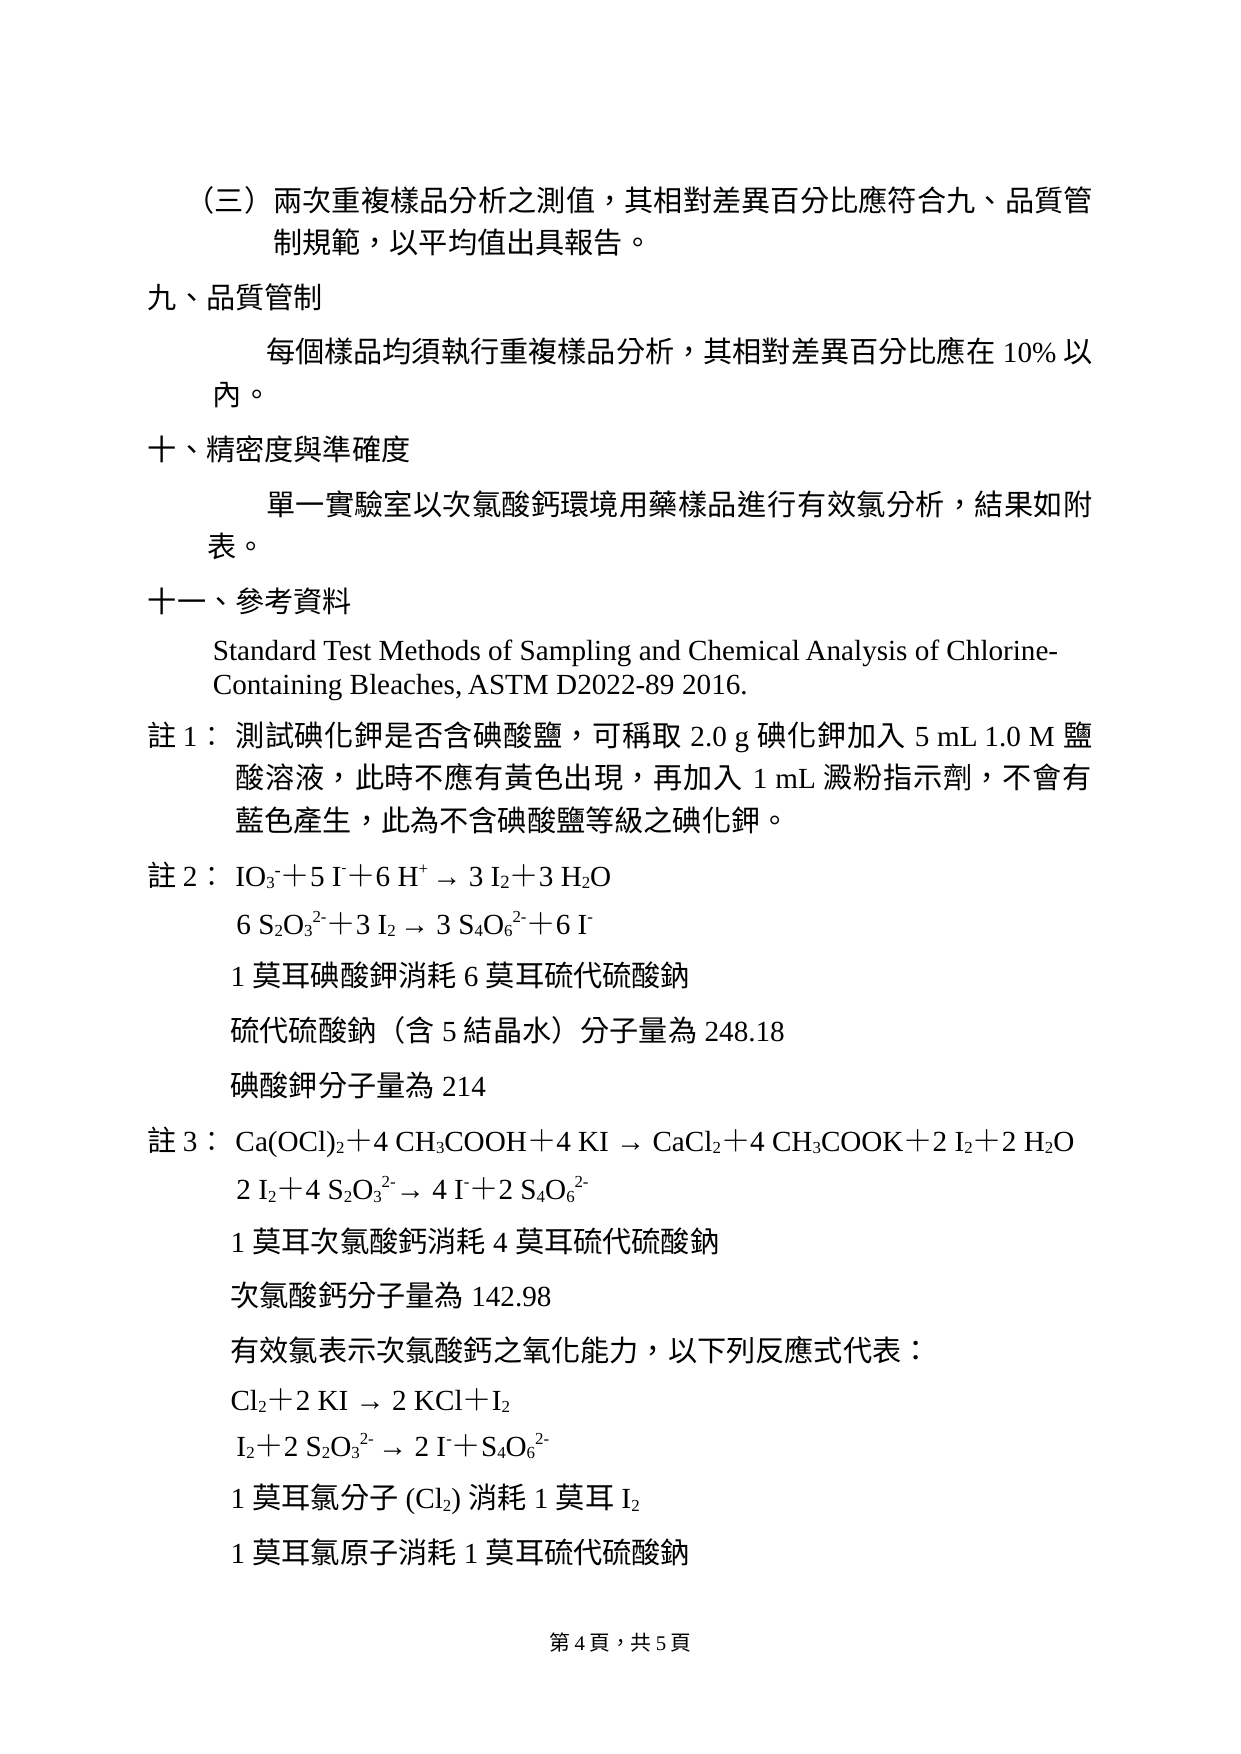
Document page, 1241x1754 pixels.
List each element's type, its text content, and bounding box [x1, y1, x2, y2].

text 有效氯表示次氯酸鈣之氧化能力，以下列反應式代表： [230, 1328, 1092, 1370]
text 6 S2O32-＋3 I2 → 3 S4O62-＋6 I- [236, 907, 1092, 941]
text Cl2＋2 KI → 2 KCl＋I2 [230, 1383, 1092, 1416]
text 1 莫耳碘酸鉀消耗 6 莫耳硫代硫酸鈉 [230, 953, 1092, 995]
text I2＋2 S2O32- → 2 I-＋S4O62- [236, 1429, 1092, 1462]
text 單一實驗室以次氯酸鈣環境用藥樣品進行有效氯分析，結果如附表。 [207, 481, 1092, 566]
text 1 莫耳氯原子消耗 1 莫耳硫代硫酸鈉 [230, 1529, 1092, 1572]
text 1 莫耳氯分子 (Cl2) 消耗 1 莫耳 I2 [230, 1475, 1092, 1517]
text 註2： IO3-＋5 I-＋6 H+ → 3 I2＋3 H2O [148, 852, 1092, 894]
text 硫代硫酸鈉（含 5 結晶水）分子量為 248.18 [230, 1008, 1092, 1050]
text 2 I2＋4 S2O32-→ 4 I-＋2 S4O62- [236, 1172, 1092, 1206]
text 十、精密度與準確度 [148, 426, 1092, 468]
text 次氯酸鈣分子量為 142.98 [230, 1273, 1092, 1315]
text 1 莫耳次氯酸鈣消耗 4 莫耳硫代硫酸鈉 [230, 1218, 1092, 1261]
text 註3： Ca(OCl)2＋4 CH3COOH＋4 KI → CaCl2＋4 CH3COOK＋2 I2＋2 H2O [148, 1117, 1092, 1160]
text 碘酸鉀分子量為 214 [230, 1063, 1092, 1105]
text 十一、參考資料 [148, 578, 1092, 621]
text 九、品質管制 [148, 274, 1092, 317]
text 註1： 測試碘化鉀是否含碘酸鹽，可稱取 2.0 g 碘化鉀加入 5 mL 1.0 M 鹽酸溶液，此時不應有黃色出現，再加入 1 mL 澱粉指示劑，不會有藍色產生，此為不含碘酸鹽等級之碘化鉀。 [148, 713, 1092, 840]
text （三）兩次重複樣品分析之測值，其相對差異百分比應符合九、品質管制規範，以平均值出具報告。 [185, 177, 1092, 262]
text Standard Test Methods of Sampling and Chemical Analysis of Chlorine-Containing Bleaches, ASTM D2022-89 2016. [213, 633, 1092, 700]
text 每個樣品均須執行重複樣品分析，其相對差異百分比應在 10% 以內。 [213, 329, 1092, 414]
